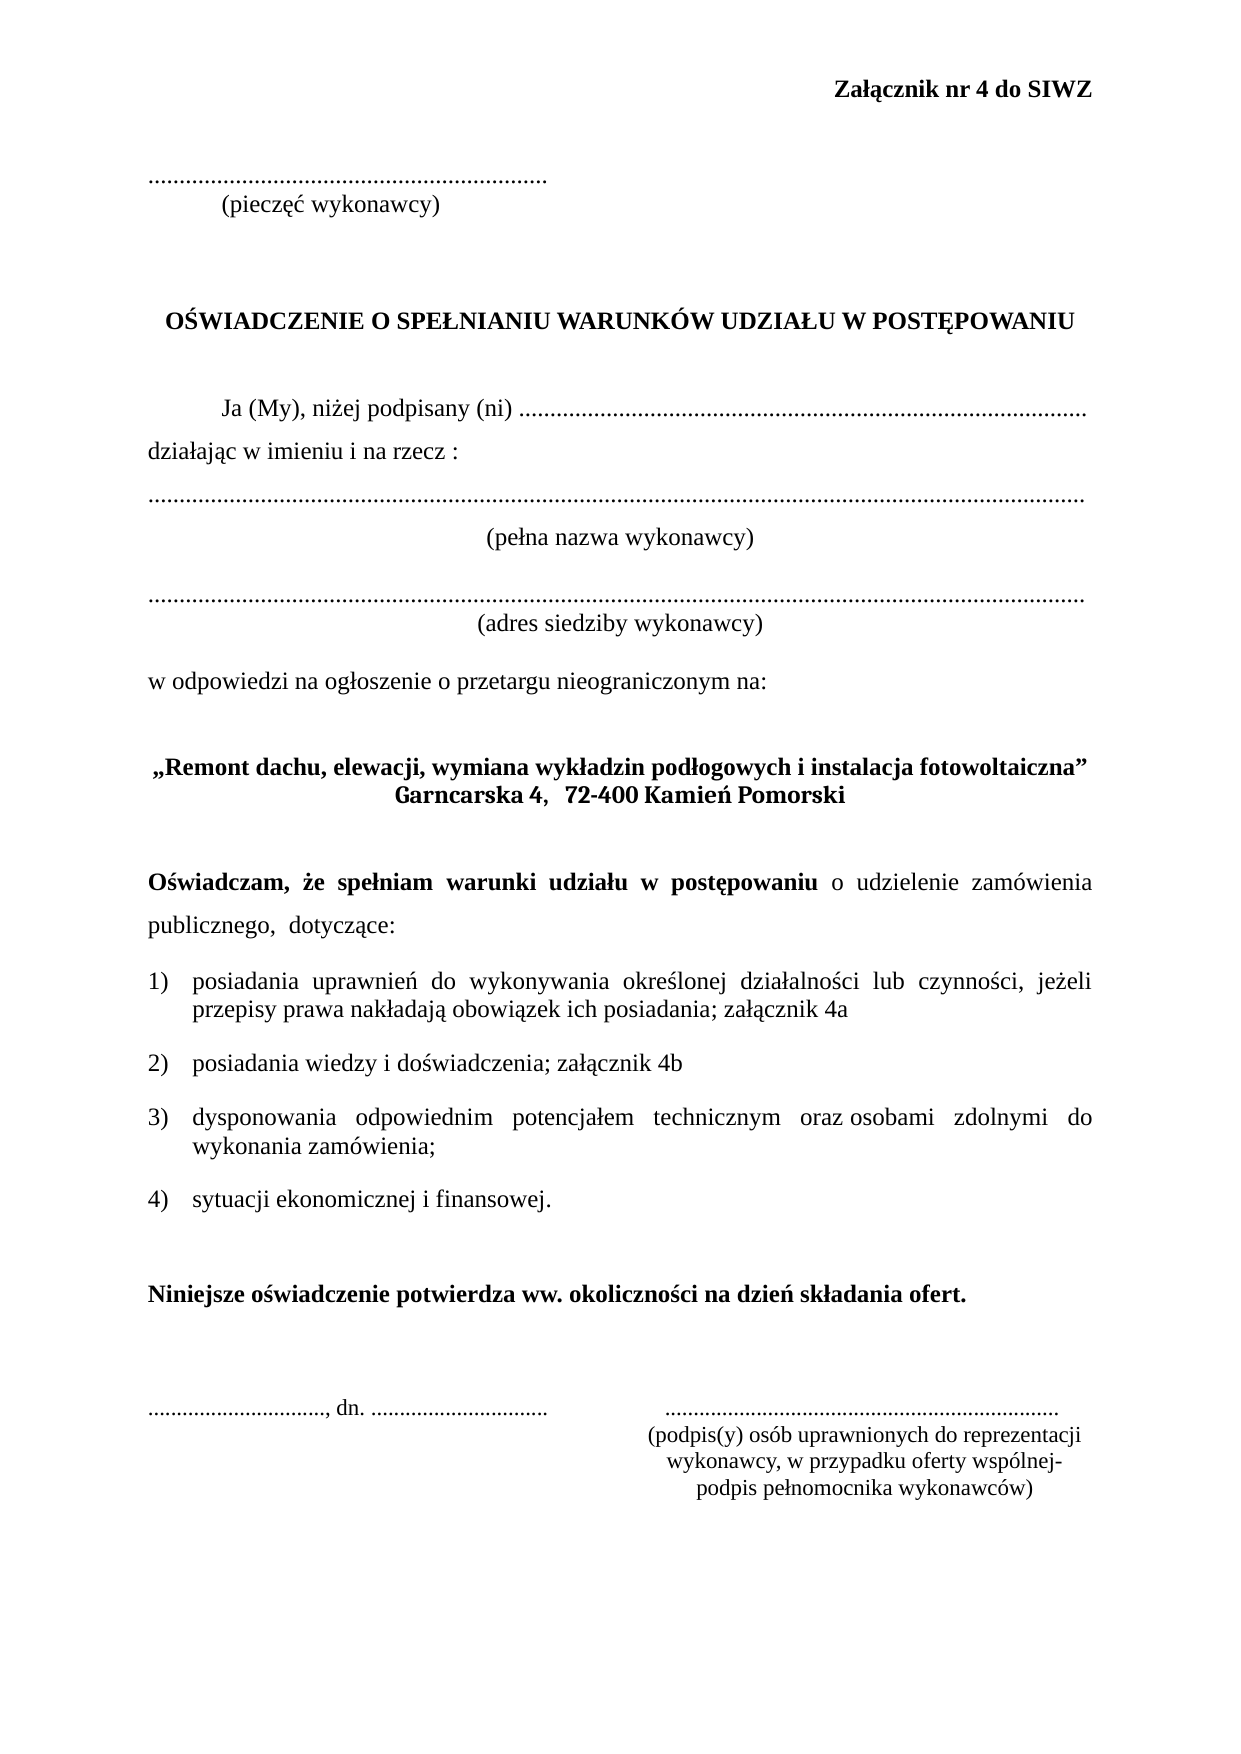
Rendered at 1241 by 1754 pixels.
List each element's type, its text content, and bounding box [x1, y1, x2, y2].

text (podpis(y) osób uprawnionych do reprezentacji wykonawcy, w przypadku oferty wspólnej- podpis pełnomocnika wykonawców) [637, 1421, 1093, 1500]
list sytuacji ekonomicznej i finansowej. [148, 1184, 1093, 1213]
list posiadania uprawnień do wykonywania określonej działalności lub czynności, jeżeli przepisy prawa nakładają obowiązek ich posiadania; załącznik 4a [148, 966, 1093, 1023]
text ...................................................................................................................................................... [148, 479, 1093, 508]
text ..............................., dn. ............................... ..................................................................... [148, 1394, 1093, 1421]
text Garncarska 4, 72-400 Kamień Pomorski [183, 781, 1057, 809]
text działając w imieniu i na rzecz : [148, 436, 1093, 464]
text ................................................................ [148, 160, 1093, 189]
list dysponowania odpowiednim potencjałem technicznym oraz osobami zdolnymi do wykonania zamówienia; [148, 1102, 1093, 1159]
text (pełna nazwa wykonawcy) [148, 522, 1093, 551]
subtitle OŚWIADCZENIE O SPEŁNIANIU WARUNKÓW UDZIAŁU W POSTĘPOWANIU [148, 306, 1093, 335]
text „Remont dachu, elewacji, wymiana wykładzin podłogowych i instalacja fotowoltaiczna” [148, 752, 1093, 781]
text Niniejsze oświadczenie potwierdza ww. okoliczności na dzień składania ofert. [148, 1279, 1093, 1308]
list posiadania wiedzy i doświadczenia; załącznik 4b [148, 1048, 1093, 1077]
text Oświadczam, że spełniam warunki udziału w postępowaniu o udzielenie zamówienia publicznego, dotyczące: [148, 867, 1093, 939]
text ...................................................................................................................................................... [148, 579, 1093, 608]
text (adres siedziby wykonawcy) [148, 608, 1093, 637]
text Załącznik nr 4 do SIWZ [148, 74, 1093, 103]
text w odpowiedzi na ogłoszenie o przetargu nieograniczonym na: [148, 666, 1093, 694]
text (pieczęć wykonawcy) [148, 189, 1093, 218]
text Ja (My), niżej podpisany (ni) ........................................................................................... [148, 393, 1093, 421]
